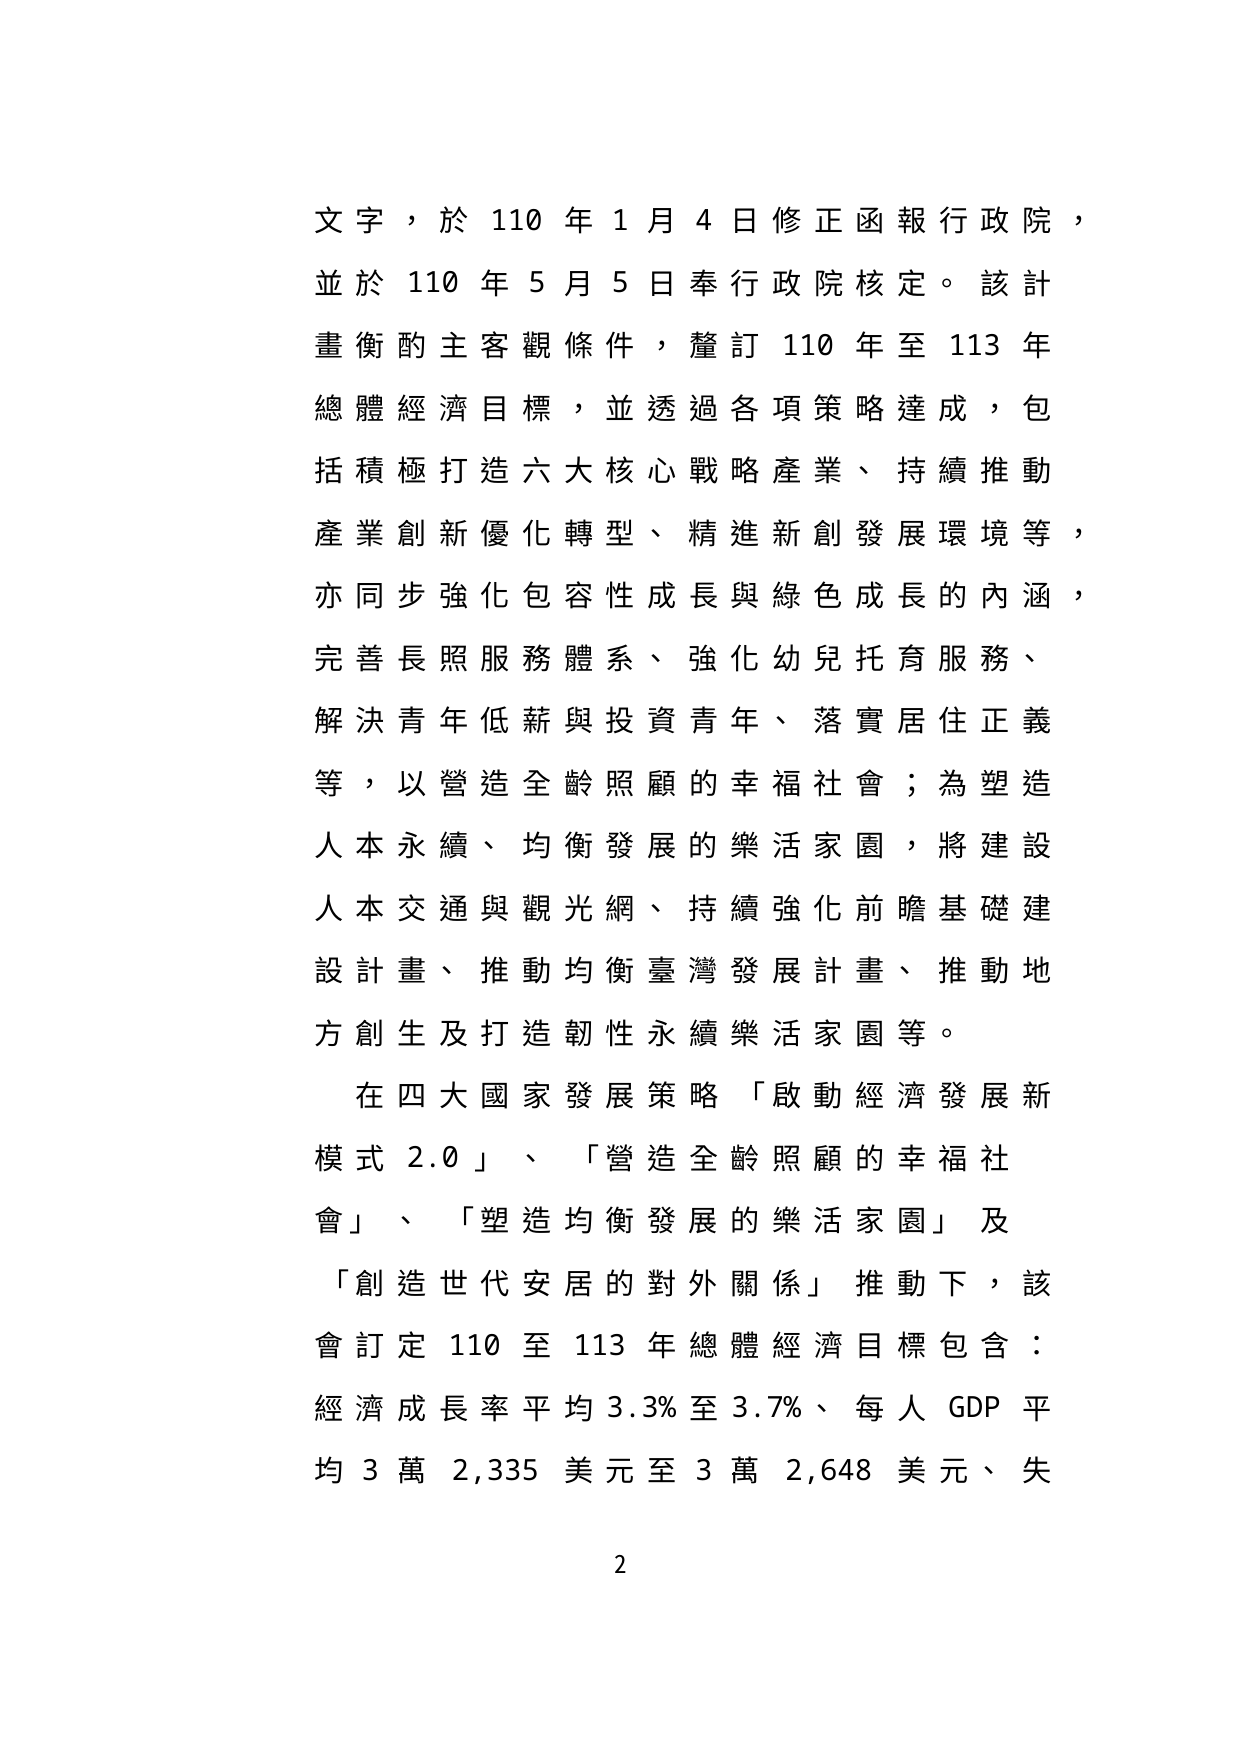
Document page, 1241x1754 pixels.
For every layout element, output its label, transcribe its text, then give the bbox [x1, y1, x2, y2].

text 國發會研提「國家發展計畫(110至113年)」，經行政院109年7月通過，惟計畫中「打造六大核心戰略產業」之推動方案於109年12月始奉行政院同意備查，該會配合該方案之研擬，調整計畫相關內容文字，於110年1月4日修正函報行政院，並於110年5月5日奉行政院核定。該計畫衡酌主客觀條件，釐訂110年至113年總體經濟目標，並透過各項策略達成，包括積極打造六大核心戰略產業、持續推動產業創新優化轉型、精進新創發展環境等，亦同步強化包容性成長與綠色成長的內涵，完善長照服務體系、強化幼兒托育服務、解決青年低薪與投資青年、落實居住正義等，以營造全齡照顧的幸福社會；為塑造人本永續、均衡發展的樂活家園，將建設人本交通與觀光網、持續強化前瞻基礎建設計畫、推動均衡臺灣發展計畫、推動地方創生及打造韌性永續樂活家園等。 [271, 177, 1058, 1052]
text 在四大國家發展策略「啟動經濟發展新模式2.0」、「營造全齡照顧的幸福社會」、「塑造均衡發展的樂活家園」及「創造世代安居的對外關係」推動下，該會訂定110至113年總體經濟目標包含：經濟成長率平均3.3%至3.7%、每人GDP平均3萬2,335美元至3萬2,648美元、失 [271, 1052, 1058, 1490]
